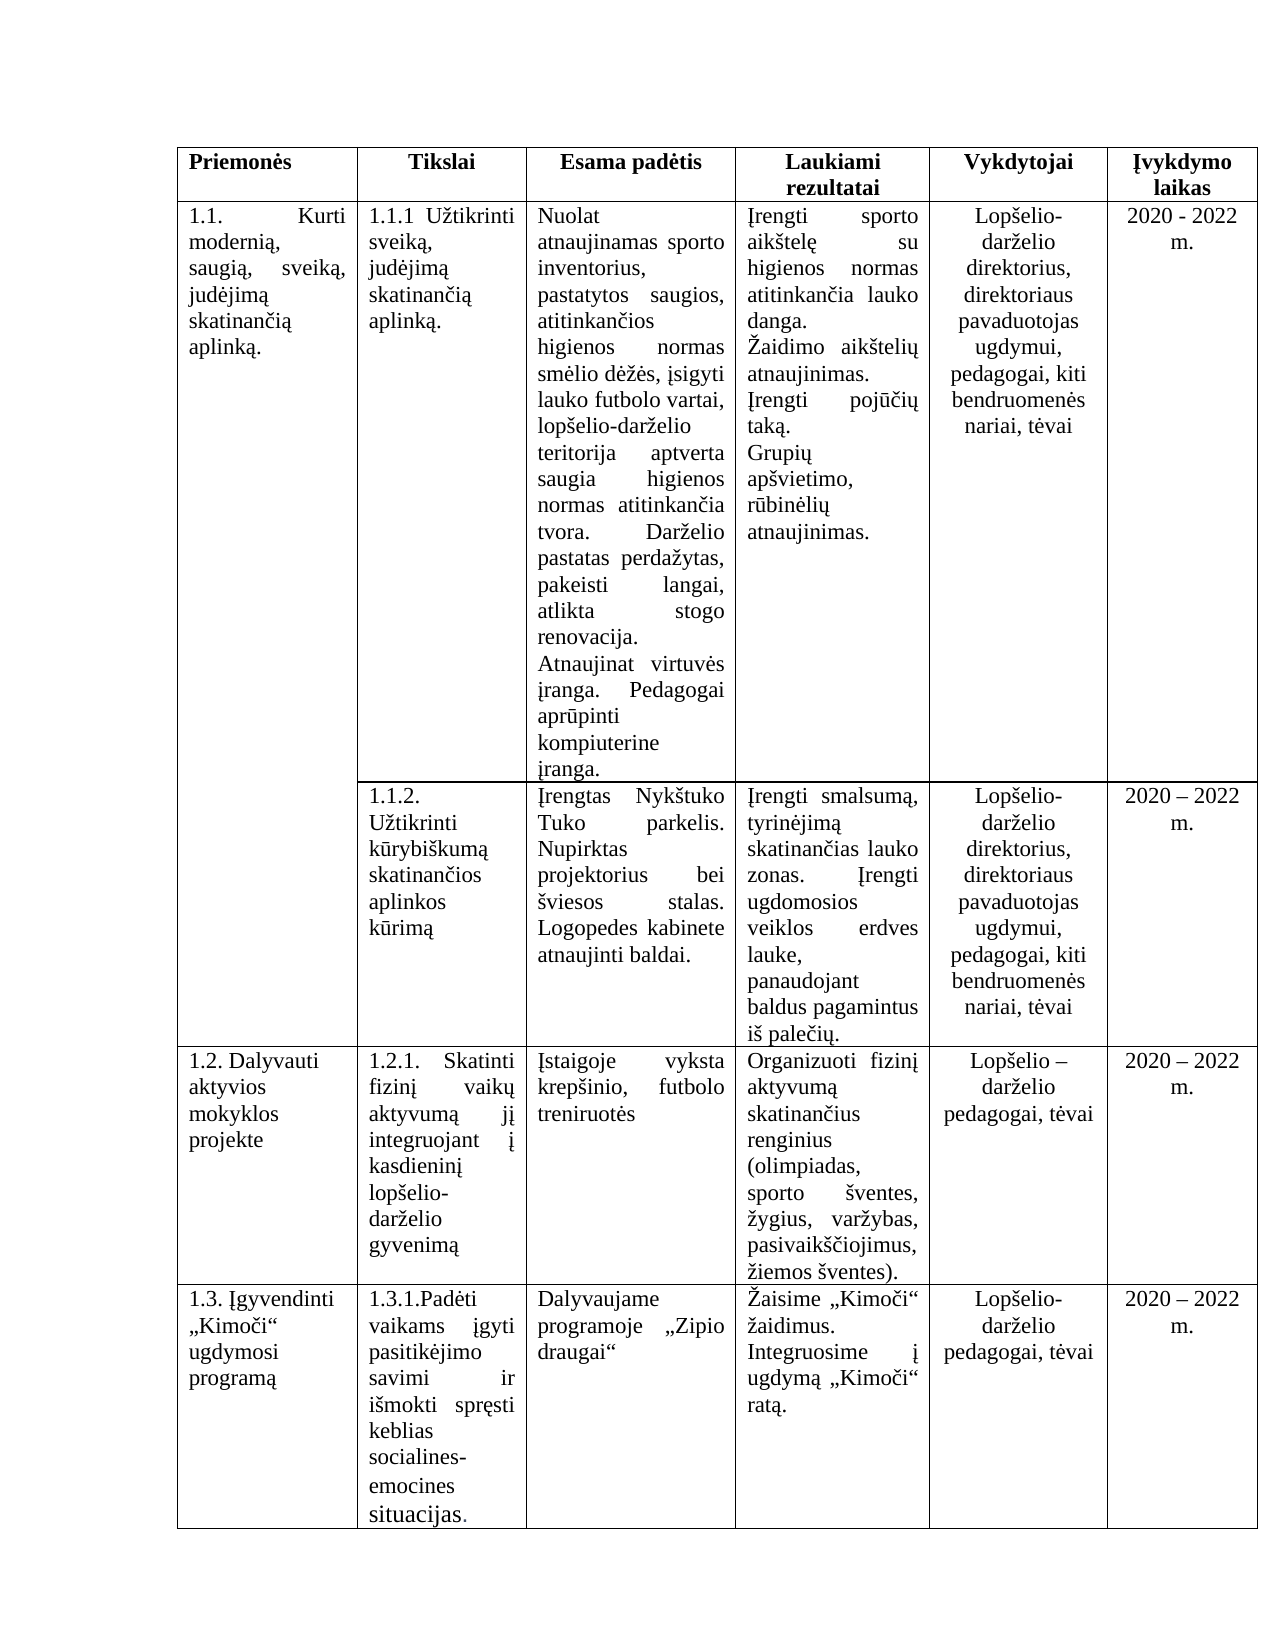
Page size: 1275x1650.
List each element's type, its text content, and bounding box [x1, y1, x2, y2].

table_header Priemonės [178, 148, 357, 201]
table_cell Įrengti sporto aikštelę su higienos normas atitinkančia lauko danga. Žaidimo aikštelių atnaujinimas. Įrengti pojūčių taką. Grupių apšvietimo, rūbinėlių atnaujinimas. [736, 202, 929, 781]
table_cell Žaisime „Kimoči“ žaidimus. Integruosime į ugdymą „Kimoči“ ratą. [736, 1285, 929, 1527]
table_cell Įrengti smalsumą, tyrinėjimą skatinančias lauko zonas. Įrengti ugdomosios veiklos erdves lauke, panaudojant baldus pagamintus iš palečių. [736, 783, 929, 1046]
table_cell 1.1. Kurti modernią, saugią, sveiką, judėjimą skatinančią aplinką. [178, 202, 357, 1046]
table_cell 1.3.1.Padėti vaikams įgyti pasitikėjimo savimi ir išmokti spręsti keblias socialines-emocines situacijas. [358, 1285, 526, 1527]
table_cell Lopšelio- darželio direktorius, direktoriaus pavaduotojas ugdymui, pedagogai, kiti bendruomenės nariai, tėvai [930, 783, 1107, 1046]
table_header Vykdytojai [930, 148, 1107, 201]
table_header Esama padėtis [527, 148, 735, 201]
table_cell 2020 – 2022 m. [1108, 1285, 1257, 1527]
table_cell 2020 - 2022 m. [1108, 202, 1257, 781]
table_cell Lopšelio – darželio pedagogai, tėvai [930, 1047, 1107, 1284]
table_header Laukiami rezultatai [736, 148, 929, 201]
table_cell Dalyvaujame programoje „Zipio draugai“ [527, 1285, 735, 1527]
table_cell Įrengtas Nykštuko Tuko parkelis. Nupirktas projektorius bei šviesos stalas. Logopedes kabinete atnaujinti baldai. [527, 783, 735, 1046]
table_header Įvykdymo laikas [1108, 148, 1257, 201]
table_cell 2020 – 2022 m. [1108, 783, 1257, 1046]
table_cell Įstaigoje vyksta krepšinio, futbolo treniruotės [527, 1047, 735, 1284]
table_cell Lopšelio- darželio pedagogai, tėvai [930, 1285, 1107, 1527]
table_cell Lopšelio- darželio direktorius, direktoriaus pavaduotojas ugdymui, pedagogai, kiti bendruomenės nariai, tėvai [930, 202, 1107, 781]
table_header Tikslai [358, 148, 526, 201]
table_cell Nuolat atnaujinamas sporto inventorius, pastatytos saugios, atitinkančios higienos normas smėlio dėžės, įsigyti lauko futbolo vartai, lopšelio-darželio teritorija aptverta saugia higienos normas atitinkančia tvora. Darželio pastatas perdažytas, pakeisti langai, atlikta stogo renovacija. Atnaujinat virtuvės įranga. Pedagogai aprūpinti kompiuterine įranga. [527, 202, 735, 781]
table_cell Organizuoti fizinį aktyvumą skatinančius renginius (olimpiadas, sporto šventes, žygius, varžybas, pasivaikščiojimus, žiemos šventes). [736, 1047, 929, 1284]
table_cell 1.1.1 Užtikrinti sveiką, judėjimą skatinančią aplinką. [358, 202, 526, 781]
table_cell 2020 – 2022 m. [1108, 1047, 1257, 1284]
table_cell 1.1.2. Užtikrinti kūrybiškumą skatinančios aplinkos kūrimą [358, 783, 526, 1046]
table_cell 1.2. Dalyvauti aktyvios mokyklos projekte [178, 1047, 357, 1284]
table_cell 1.3. Įgyvendinti „Kimoči“ ugdymosi programą [178, 1285, 357, 1527]
table_cell 1.2.1. Skatinti fizinį vaikų aktyvumą jį integruojant į kasdieninį lopšelio-darželio gyvenimą [358, 1047, 526, 1284]
